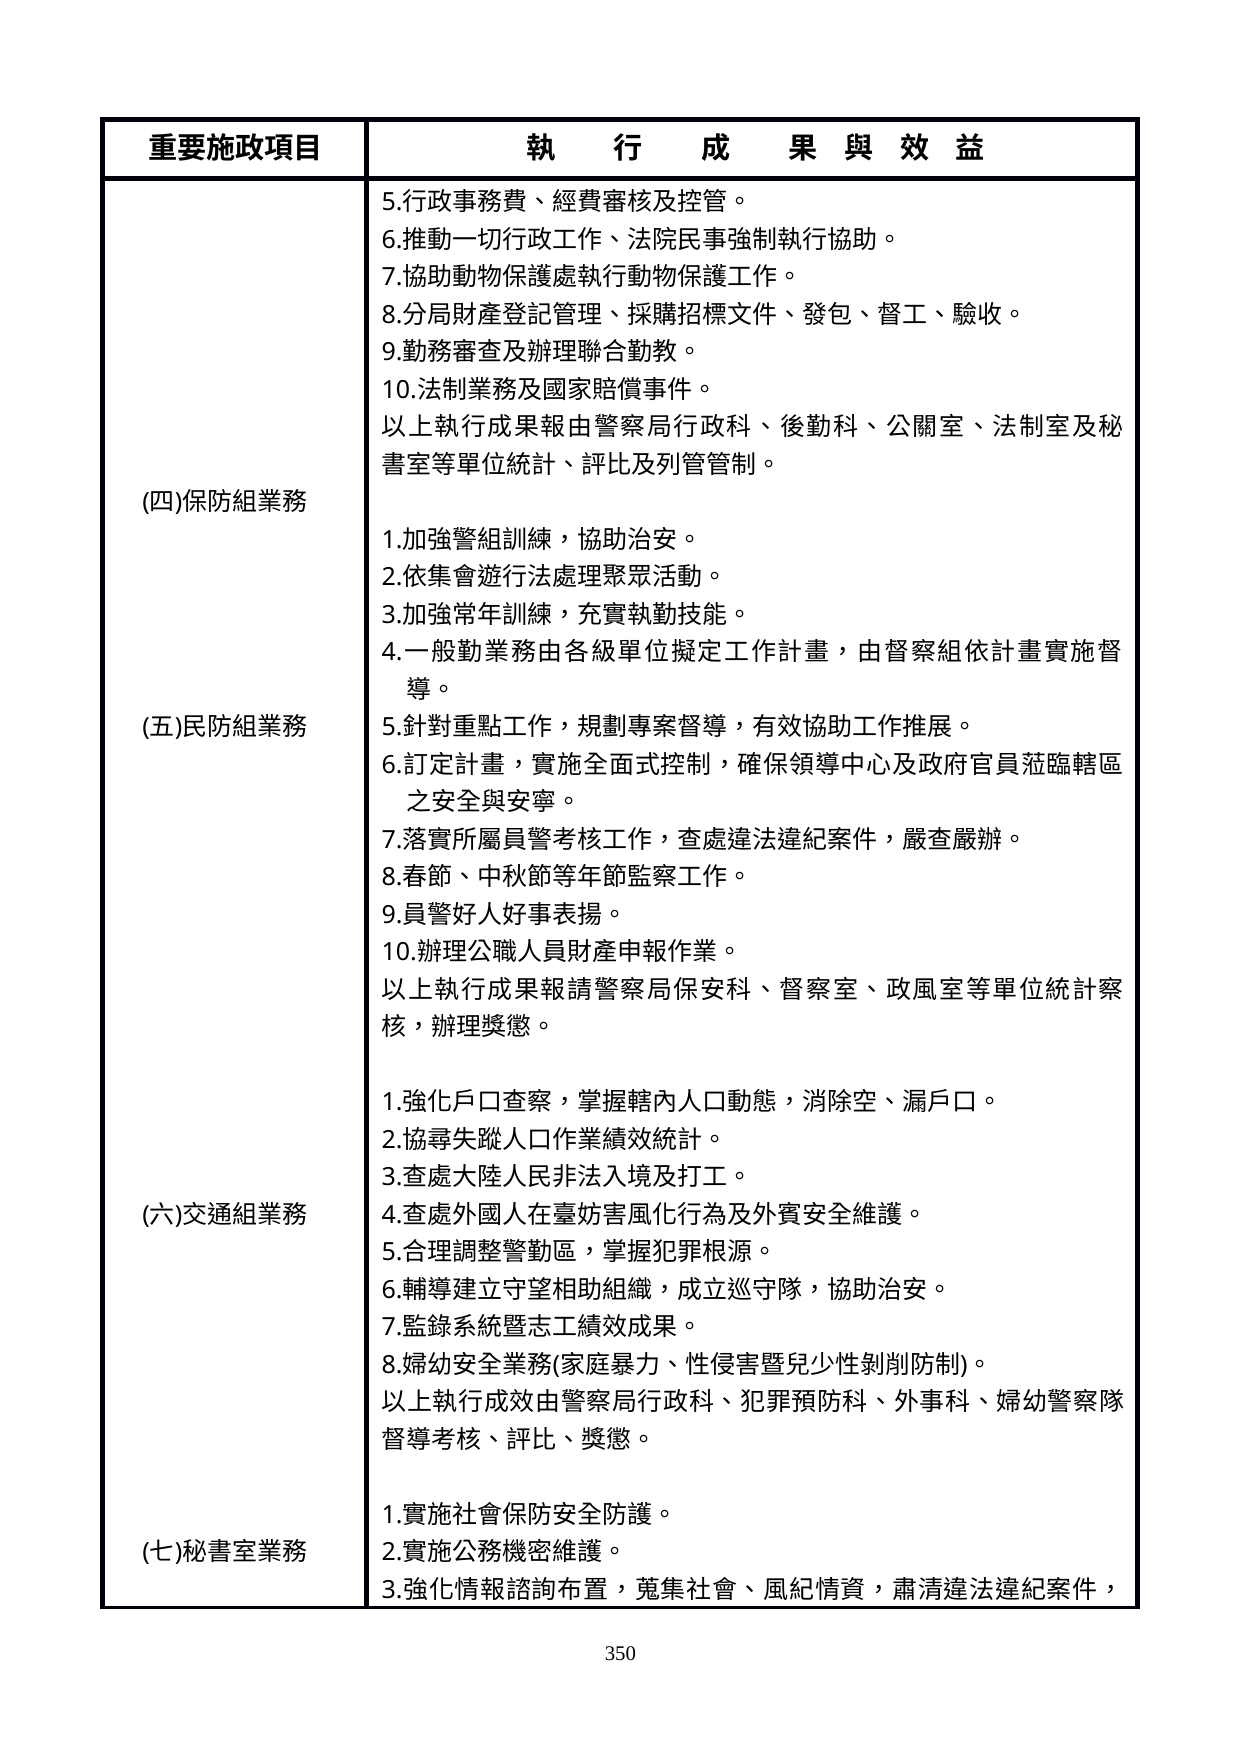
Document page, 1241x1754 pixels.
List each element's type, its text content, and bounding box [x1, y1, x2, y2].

table_cell (四)保防組業務 (五)民防組業務 (六)交通組業務 (七)秘書室業務 [105, 181, 364, 1606]
table_cell 5.行政事務費、經費審核及控管。 6.推動一切行政工作、法院民事強制執行協助。 7.協助動物保護處執行動物保護工作。 8.分局財產登記管理、採購招標文件、發包、督工、驗收。 9.勤務審查及辦理聯合勤教。 10.法制業務及國家賠償事件。 以上執行成果報由警察局行政科、後勤科、公關室、法制室及秘 書室等單位統計、評比及列管管制。 1.加強警組訓練，協助治安。 2.依集會遊行法處理聚眾活動。 3.加強常年訓練，充實執勤技能。 4.一般勤業務由各級單位擬定工作計畫，由督察組依計畫實施督導。 5.針對重點工作，規劃專案督導，有效協助工作推展。 6.訂定計畫，實施全面式控制，確保領導中心及政府官員蒞臨轄區之安全與安寧。 7.落實所屬員警考核工作，查處違法違紀案件，嚴查嚴辦。 8.春節、中秋節等年節監察工作。 9.員警好人好事表揚。 10.辦理公職人員財產申報作業。 以上執行成果報請警察局保安科、督察室、政風室等單位統計察核，辦理獎懲。 1.強化戶口查察，掌握轄內人口動態，消除空、漏戶口。 2.協尋失蹤人口作業績效統計。 3.查處大陸人民非法入境及打工。 4.查處外國人在臺妨害風化行為及外賓安全維護。 5.合理調整警勤區，掌握犯罪根源。 6.輔導建立守望相助組織，成立巡守隊，協助治安。 7.監錄系統暨志工績效成果。 8.婦幼安全業務(家庭暴力、性侵害暨兒少性剝削防制)。 以上執行成效由警察局行政科、犯罪預防科、外事科、婦幼警察隊督導考核、評比、獎懲。 1.實施社會保防安全防護。 2.實施公務機密維護。 3.強化情報諮詢布置，蒐集社會、風紀情資，肅清違法違紀案件， [369, 181, 1135, 1606]
table_header 重要施政項目 [105, 122, 364, 176]
table_header 執 行 成 果 與 效 益 [369, 122, 1135, 176]
